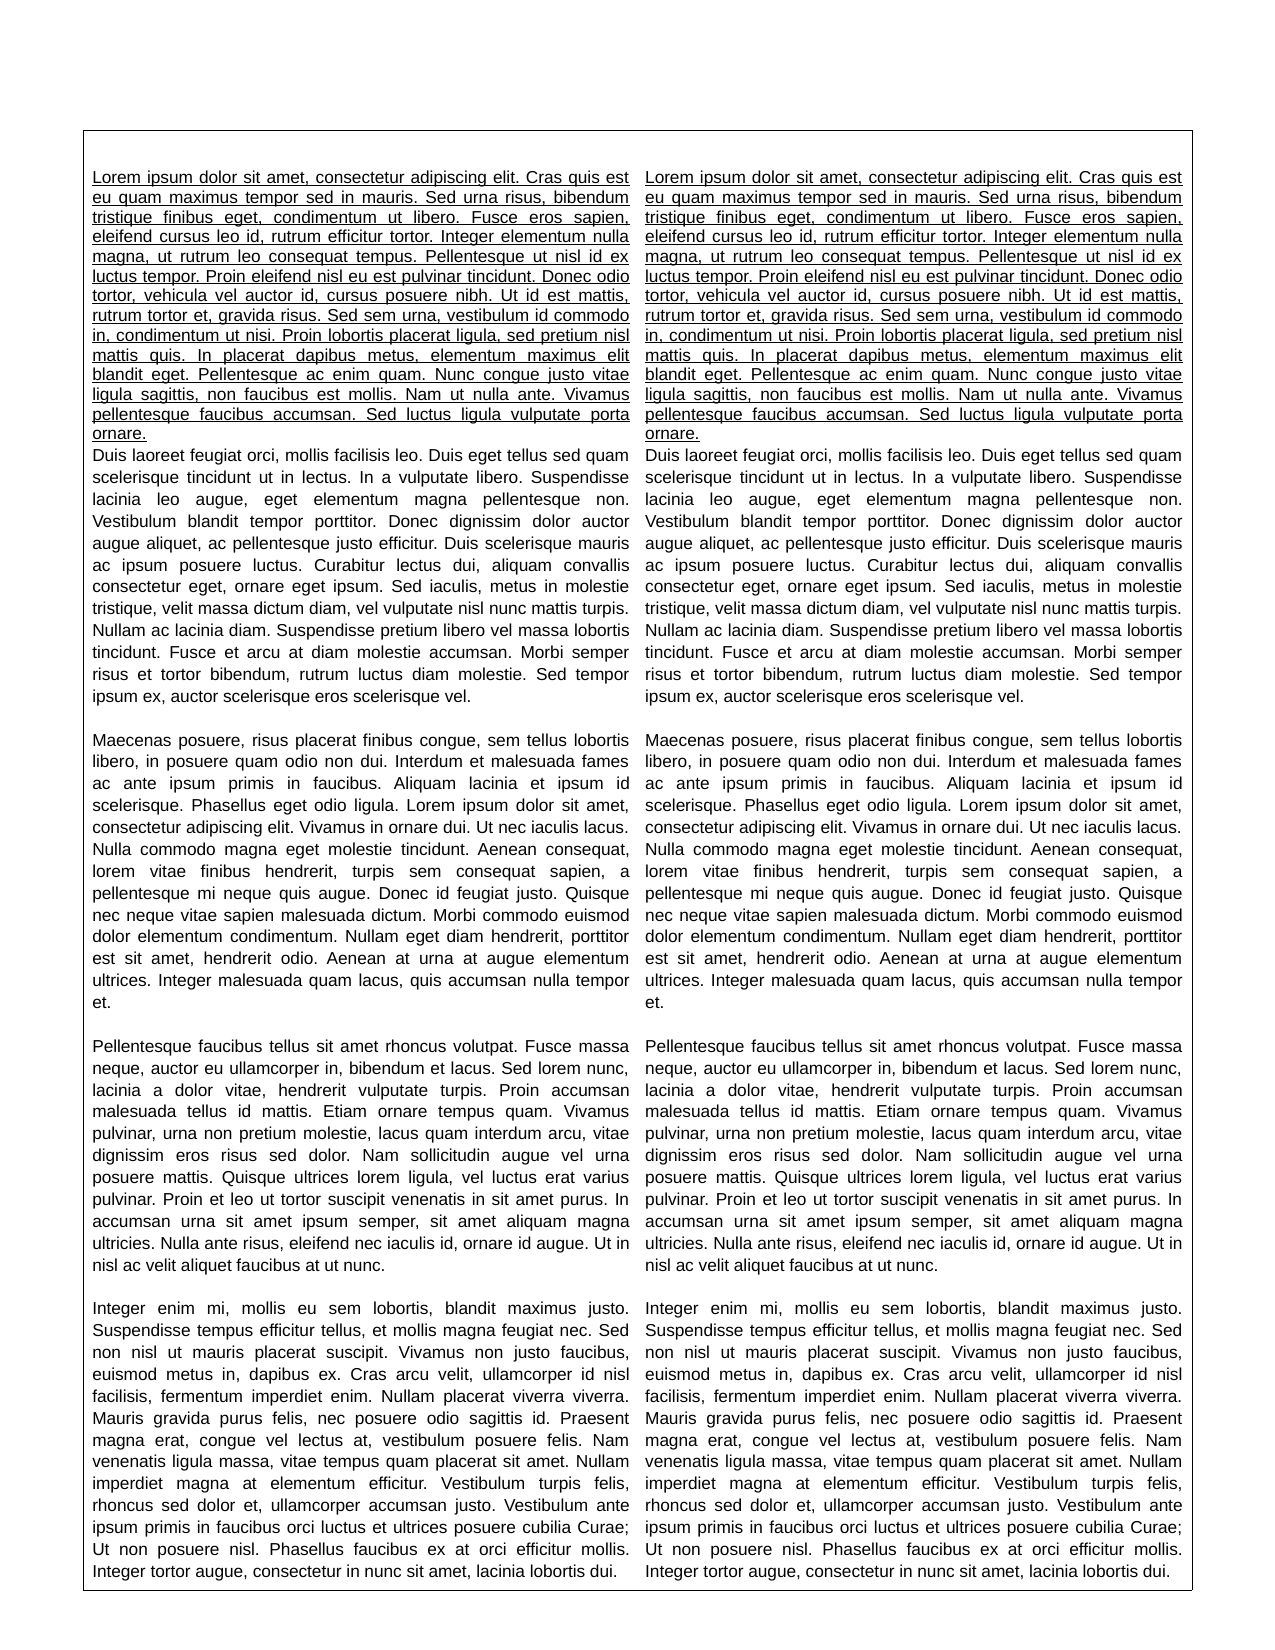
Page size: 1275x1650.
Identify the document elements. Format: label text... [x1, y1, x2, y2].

text tortor, vehicula vel auctor id, cursus posuere nibh. Ut id est mattis, [92, 284, 630, 303]
text ligula sagittis, non faucibus est mollis. Nam ut nulla ante. Vivamus [645, 383, 1183, 402]
text eleifend cursus leo id, rutrum efficitur tortor. Integer elementum nulla [92, 225, 630, 244]
text Maecenas posuere, risus placerat finibus congue, sem tellus lobortis libero, in posuere quam odio non dui. Interdum et malesuada fames ac ante ipsum primis in faucibus. Aliquam lacinia et ipsum id scelerisque. Phasellus eget odio ligula. Lorem ipsum dolor sit amet, consectetur adipiscing elit. Vivamus in ornare dui. Ut nec iaculis lacus. Nulla commodo magna eget molestie tincidunt. Aenean consequat, lorem vitae finibus hendrerit, turpis sem consequat sapien, a pellentesque mi neque quis augue. Donec id feugiat justo. Quisque nec neque vitae sapien malesuada dictum. Morbi commodo euismod dolor elementum condimentum. Nullam eget diam hendrerit, porttitor est sit amet, hendrerit odio. Aenean at urna at augue elementum ultrices. Integer malesuada quam lacus, quis accumsan nulla tempor et. [92, 728, 630, 1012]
text Integer enim mi, mollis eu sem lobortis, blandit maximus justo. Suspendisse tempus efficitur tellus, et mollis magna feugiat nec. Sed non nisl ut mauris placerat suscipit. Vivamus non justo faucibus, euismod metus in, dapibus ex. Cras arcu velit, ullamcorper id nisl facilisis, fermentum imperdiet enim. Nullam placerat viverra viverra. Mauris gravida purus felis, nec posuere odio sagittis id. Praesent magna erat, congue vel lectus at, vestibulum posuere felis. Nam venenatis ligula massa, vitae tempus quam placerat sit amet. Nullam imperdiet magna at elementum efficitur. Vestibulum turpis felis, rhoncus sed dolor et, ullamcorper accumsan justo. Vestibulum ante ipsum primis in faucibus orci luctus et ultrices posuere cubilia Curae; Ut non posuere nisl. Phasellus faucibus ex at orci efficitur mollis. Integer tortor augue, consectetur in nunc sit amet, lacinia lobortis dui. [92, 1296, 630, 1581]
text in, condimentum ut nisi. Proin lobortis placerat ligula, sed pretium nisl [92, 324, 630, 342]
text Lorem ipsum dolor sit amet, consectetur adipiscing elit. Cras quis est [645, 168, 1183, 185]
text pellentesque faucibus accumsan. Sed luctus ligula vulputate porta [645, 403, 1183, 421]
text eleifend cursus leo id, rutrum efficitur tortor. Integer elementum nulla [645, 225, 1183, 244]
text tristique finibus eget, condimentum ut libero. Fusce eros sapien, [92, 206, 630, 224]
text blandit eget. Pellentesque ac enim quam. Nunc congue justo vitae [92, 363, 630, 382]
text Integer enim mi, mollis eu sem lobortis, blandit maximus justo. Suspendisse tempus efficitur tellus, et mollis magna feugiat nec. Sed non nisl ut mauris placerat suscipit. Vivamus non justo faucibus, euismod metus in, dapibus ex. Cras arcu velit, ullamcorper id nisl facilisis, fermentum imperdiet enim. Nullam placerat viverra viverra. Mauris gravida purus felis, nec posuere odio sagittis id. Praesent magna erat, congue vel lectus at, vestibulum posuere felis. Nam venenatis ligula massa, vitae tempus quam placerat sit amet. Nullam imperdiet magna at elementum efficitur. Vestibulum turpis felis, rhoncus sed dolor et, ullamcorper accumsan justo. Vestibulum ante ipsum primis in faucibus orci luctus et ultrices posuere cubilia Curae; Ut non posuere nisl. Phasellus faucibus ex at orci efficitur mollis. Integer tortor augue, consectetur in nunc sit amet, lacinia lobortis dui. [645, 1296, 1183, 1581]
text magna, ut rutrum leo consequat tempus. Pellentesque ut nisl id ex luctus tempor. Proin eleifend nisl eu est pulvinar tincidunt. Donec odio [645, 245, 1183, 283]
text tristique finibus eget, condimentum ut libero. Fusce eros sapien, [645, 206, 1183, 224]
text rutrum tortor et, gravida risus. Sed sem urna, vestibulum id commodo [92, 304, 630, 323]
text eu quam maximus tempor sed in mauris. Sed urna risus, bibendum [645, 186, 1183, 205]
text Maecenas posuere, risus placerat finibus congue, sem tellus lobortis libero, in posuere quam odio non dui. Interdum et malesuada fames ac ante ipsum primis in faucibus. Aliquam lacinia et ipsum id scelerisque. Phasellus eget odio ligula. Lorem ipsum dolor sit amet, consectetur adipiscing elit. Vivamus in ornare dui. Ut nec iaculis lacus. Nulla commodo magna eget molestie tincidunt. Aenean consequat, lorem vitae finibus hendrerit, turpis sem consequat sapien, a pellentesque mi neque quis augue. Donec id feugiat justo. Quisque nec neque vitae sapien malesuada dictum. Morbi commodo euismod dolor elementum condimentum. Nullam eget diam hendrerit, porttitor est sit amet, hendrerit odio. Aenean at urna at augue elementum ultrices. Integer malesuada quam lacus, quis accumsan nulla tempor et. [645, 728, 1183, 1012]
text tortor, vehicula vel auctor id, cursus posuere nibh. Ut id est mattis, [645, 284, 1183, 303]
text in, condimentum ut nisi. Proin lobortis placerat ligula, sed pretium nisl [645, 324, 1183, 342]
text magna, ut rutrum leo consequat tempus. Pellentesque ut nisl id ex luctus tempor. Proin eleifend nisl eu est pulvinar tincidunt. Donec odio [92, 245, 630, 283]
text mattis quis. In placerat dapibus metus, elementum maximus elit [645, 343, 1183, 362]
text Lorem ipsum dolor sit amet, consectetur adipiscing elit. Cras quis est [92, 168, 630, 185]
text pellentesque faucibus accumsan. Sed luctus ligula vulputate porta [92, 403, 630, 421]
text ligula sagittis, non faucibus est mollis. Nam ut nulla ante. Vivamus [92, 383, 630, 402]
text Pellentesque faucibus tellus sit amet rhoncus volutpat. Fusce massa neque, auctor eu ullamcorper in, bibendum et lacus. Sed lorem nunc, lacinia a dolor vitae, hendrerit vulputate turpis. Proin accumsan malesuada tellus id mattis. Etiam ornare tempus quam. Vivamus pulvinar, urna non pretium molestie, lacus quam interdum arcu, vitae dignissim eros risus sed dolor. Nam sollicitudin augue vel urna posuere mattis. Quisque ultrices lorem ligula, vel luctus erat varius pulvinar. Proin et leo ut tortor suscipit venenatis in sit amet purus. In accumsan urna sit amet ipsum semper, sit amet aliquam magna ultricies. Nulla ante risus, eleifend nec iaculis id, ornare id augue. Ut in nisl ac velit aliquet faucibus at ut nunc. [645, 1034, 1183, 1274]
text blandit eget. Pellentesque ac enim quam. Nunc congue justo vitae [645, 363, 1183, 382]
text ornare. [645, 422, 1183, 443]
text rutrum tortor et, gravida risus. Sed sem urna, vestibulum id commodo [645, 304, 1183, 323]
text eu quam maximus tempor sed in mauris. Sed urna risus, bibendum [92, 186, 630, 205]
text Duis laoreet feugiat orci, mollis facilisis leo. Duis eget tellus sed quam scelerisque tincidunt ut in lectus. In a vulputate libero. Suspendisse lacinia leo augue, eget elementum magna pellentesque non. Vestibulum blandit tempor porttitor. Donec dignissim dolor auctor augue aliquet, ac pellentesque justo efficitur. Duis scelerisque mauris ac ipsum posuere luctus. Curabitur lectus dui, aliquam convallis consectetur eget, ornare eget ipsum. Sed iaculis, metus in molestie tristique, velit massa dictum diam, vel vulputate nisl nunc mattis turpis. Nullam ac lacinia diam. Suspendisse pretium libero vel massa lobortis tincidunt. Fusce et arcu at diam molestie accumsan. Morbi semper risus et tortor bibendum, rutrum luctus diam molestie. Sed tempor ipsum ex, auctor scelerisque eros scelerisque vel. [92, 443, 630, 706]
text Pellentesque faucibus tellus sit amet rhoncus volutpat. Fusce massa neque, auctor eu ullamcorper in, bibendum et lacus. Sed lorem nunc, lacinia a dolor vitae, hendrerit vulputate turpis. Proin accumsan malesuada tellus id mattis. Etiam ornare tempus quam. Vivamus pulvinar, urna non pretium molestie, lacus quam interdum arcu, vitae dignissim eros risus sed dolor. Nam sollicitudin augue vel urna posuere mattis. Quisque ultrices lorem ligula, vel luctus erat varius pulvinar. Proin et leo ut tortor suscipit venenatis in sit amet purus. In accumsan urna sit amet ipsum semper, sit amet aliquam magna ultricies. Nulla ante risus, eleifend nec iaculis id, ornare id augue. Ut in nisl ac velit aliquet faucibus at ut nunc. [92, 1034, 630, 1274]
text mattis quis. In placerat dapibus metus, elementum maximus elit [92, 343, 630, 362]
text ornare. [92, 422, 630, 443]
text Duis laoreet feugiat orci, mollis facilisis leo. Duis eget tellus sed quam scelerisque tincidunt ut in lectus. In a vulputate libero. Suspendisse lacinia leo augue, eget elementum magna pellentesque non. Vestibulum blandit tempor porttitor. Donec dignissim dolor auctor augue aliquet, ac pellentesque justo efficitur. Duis scelerisque mauris ac ipsum posuere luctus. Curabitur lectus dui, aliquam convallis consectetur eget, ornare eget ipsum. Sed iaculis, metus in molestie tristique, velit massa dictum diam, vel vulputate nisl nunc mattis turpis. Nullam ac lacinia diam. Suspendisse pretium libero vel massa lobortis tincidunt. Fusce et arcu at diam molestie accumsan. Morbi semper risus et tortor bibendum, rutrum luctus diam molestie. Sed tempor ipsum ex, auctor scelerisque eros scelerisque vel. [645, 443, 1183, 706]
